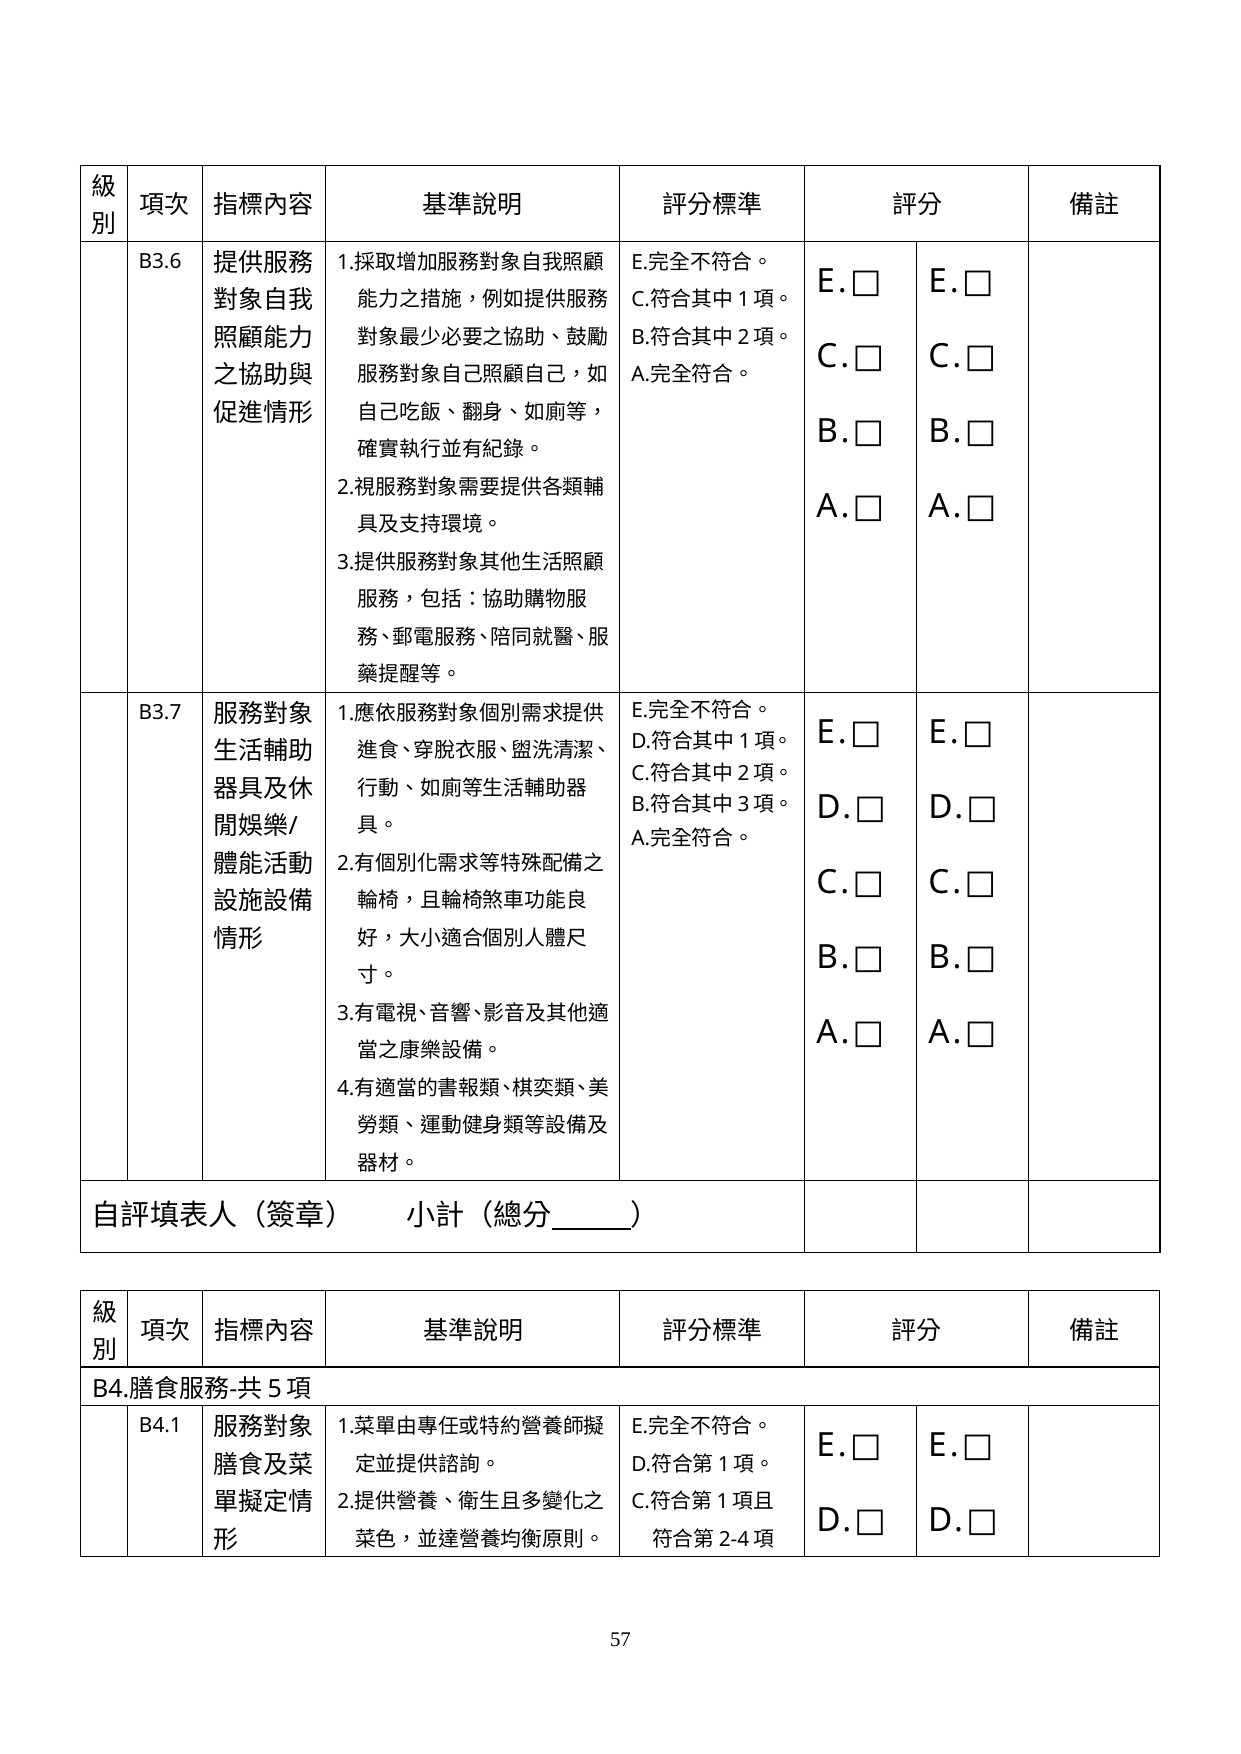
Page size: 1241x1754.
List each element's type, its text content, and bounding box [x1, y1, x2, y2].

table_header 基準說明 [326, 1291, 619, 1366]
table_cell E.完全不符合。 C.符合其中1項。 B.符合其中2項。 A.完全符合。 [620, 242, 804, 692]
table_cell 提供服務對象自我照顧能力之協助與促進情形 [203, 242, 325, 692]
table_cell B4.1 [128, 1406, 202, 1556]
table_cell B4.膳食服務-共5項 [81, 1368, 1159, 1405]
table_cell E.完全不符合。 D.符合第1項。 C.符合第1項且符合第2-4項 [620, 1406, 804, 1556]
table_header 基準說明 [326, 166, 619, 241]
table_cell 1.應依服務對象個別需求提供進食、穿脫衣服、盥洗清潔、行動、如廁等生活輔助器具。 2.有個別化需求等特殊配備之輪椅，且輪椅煞車功能良好，大小適合個別人體尺寸。 3.有電視、音響、影音及其他適當之康樂設備。 4.有適當的書報類、棋奕類、美勞類、運動健身類等設備及器材。 [326, 693, 619, 1180]
table_cell [1029, 1406, 1159, 1556]
table_cell 自評填表人（簽章） 小計（總分 ） [81, 1181, 804, 1252]
table_header 項次 [128, 166, 202, 241]
table_cell E.□ D.□ [917, 1406, 1028, 1556]
table_cell [805, 1181, 916, 1252]
table_cell 1.菜單由專任或特約營養師擬定並提供諮詢。 2.提供營養、衛生且多變化之菜色，並達營養均衡原則。 [326, 1406, 619, 1556]
table_cell E.□ C.□ B.□ A.□ [805, 242, 916, 692]
table_cell 服務對象生活輔助器具及休閒娛樂/體能活動設施設備情形 [203, 693, 325, 1180]
table_header 級別 [81, 166, 127, 241]
table_header 項次 [128, 1291, 202, 1366]
table_cell 1.採取增加服務對象自我照顧能力之措施，例如提供服務對象最少必要之協助、鼓勵服務對象自己照顧自己，如自己吃飯、翻身、如廁等，確實執行並有紀錄。 2.視服務對象需要提供各類輔具及支持環境。 3.提供服務對象其他生活照顧服務，包括：協助購物服務、郵電服務、陪同就醫、服藥提醒等。 [326, 242, 619, 692]
table_cell [81, 1406, 127, 1556]
table_header 評分 [805, 166, 1028, 241]
table_cell 服務對象膳食及菜單擬定情形 [203, 1406, 325, 1556]
table_cell [1029, 1181, 1159, 1252]
table_header 評分 [805, 1291, 1028, 1366]
table_header 指標內容 [203, 1291, 325, 1366]
table_cell [81, 242, 127, 692]
table_header 級別 [81, 1291, 127, 1366]
table_cell E.□ D.□ C.□ B.□ A.□ [805, 693, 916, 1180]
table_cell E.□ D.□ C.□ B.□ A.□ [917, 693, 1028, 1180]
table_cell [1029, 242, 1159, 692]
table_header 備註 [1029, 166, 1159, 241]
table_cell E.□ D.□ [805, 1406, 916, 1556]
table_cell [81, 693, 127, 1180]
table_cell [1029, 693, 1159, 1180]
table_header 評分標準 [620, 166, 804, 241]
table_cell B3.6 [128, 242, 202, 692]
table_header 評分標準 [620, 1291, 804, 1366]
table_cell [917, 1181, 1028, 1252]
table_cell E.完全不符合。 D.符合其中1項。 C.符合其中2項。 B.符合其中3項。 A.完全符合。 [620, 693, 804, 1180]
table_cell B3.7 [128, 693, 202, 1180]
table_header 指標內容 [203, 166, 325, 241]
table_header 備註 [1029, 1291, 1159, 1366]
table_cell E.□ C.□ B.□ A.□ [917, 242, 1028, 692]
